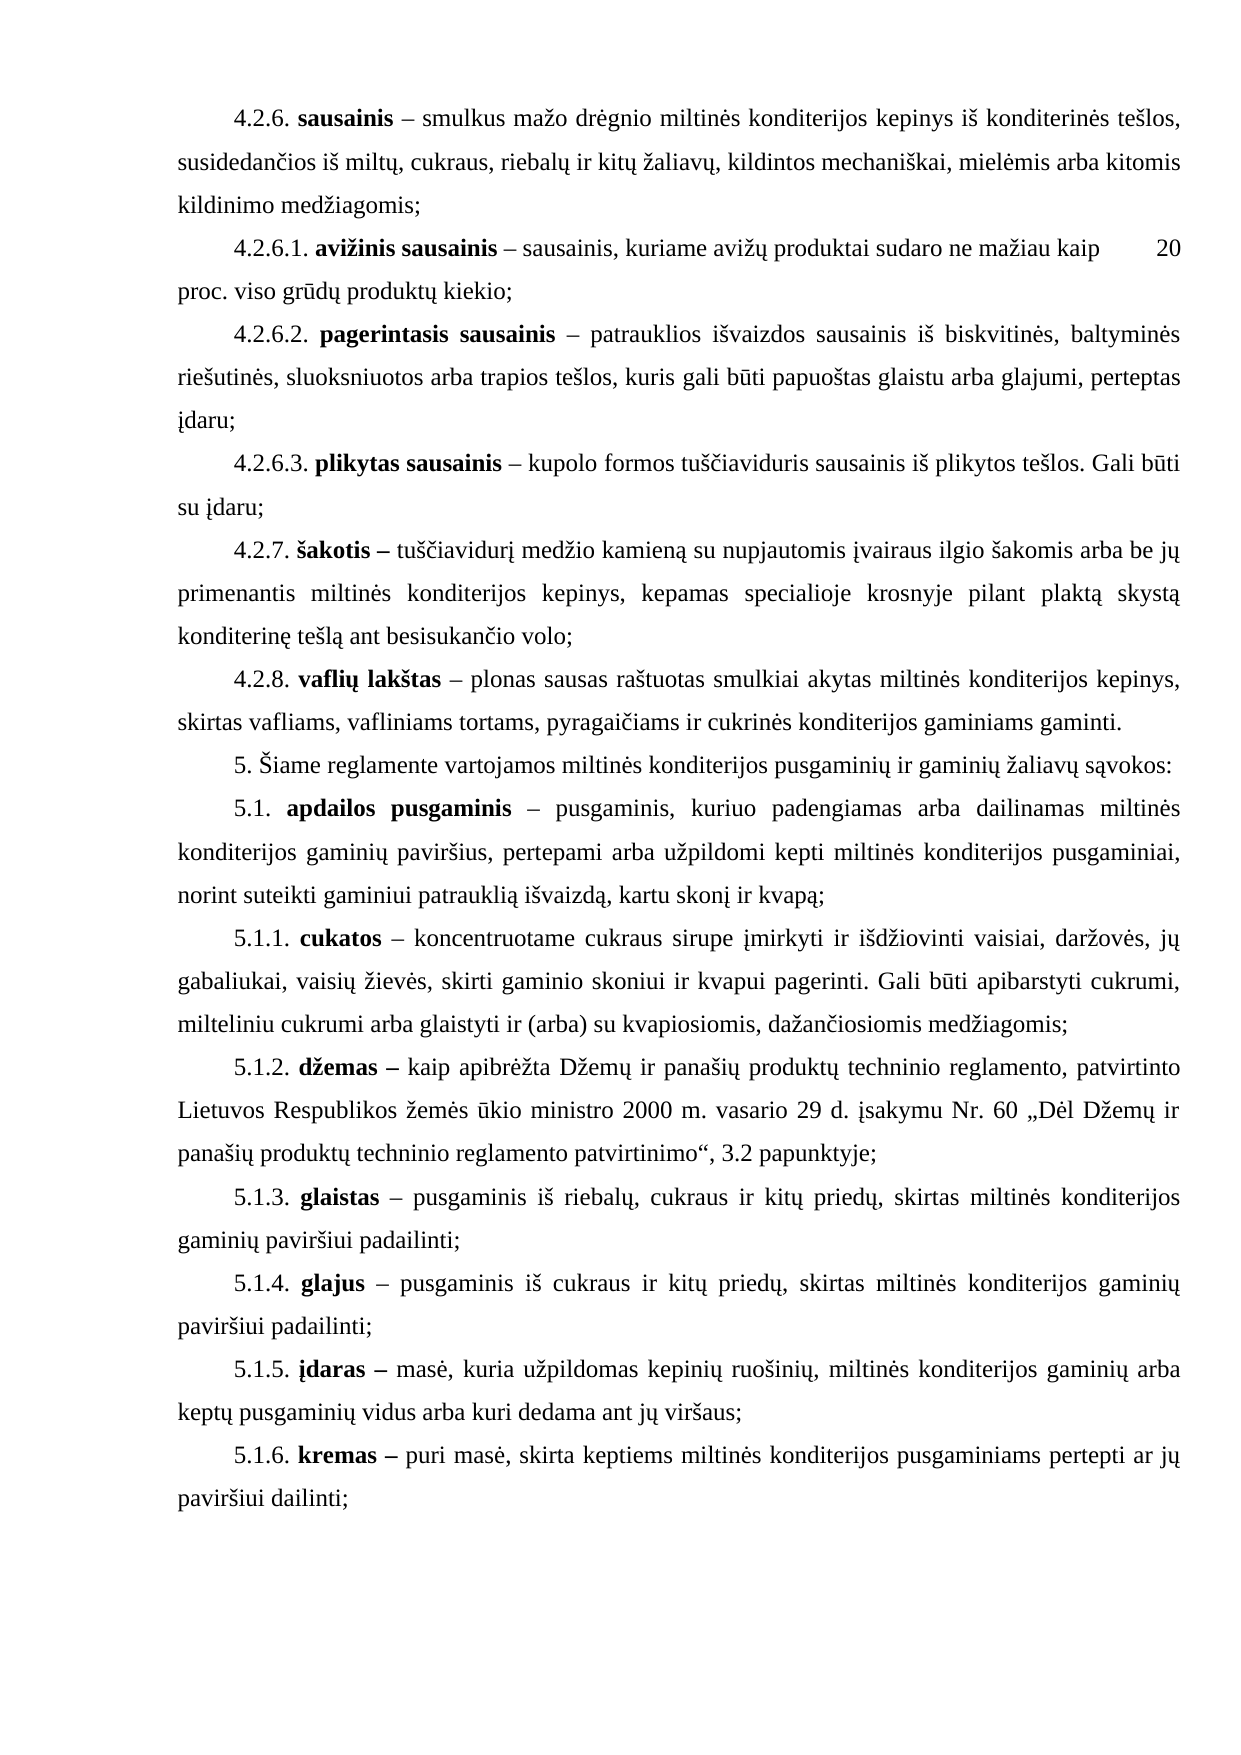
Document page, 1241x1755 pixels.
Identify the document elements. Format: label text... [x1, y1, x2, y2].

text 5.1.6. kremas – puri masė, skirta keptiems miltinės konditerijos pusgaminiams pertepti ar jų paviršiui dailinti; [177, 1440, 1181, 1512]
text 5.1.5. įdaras – masė, kuria užpildomas kepinių ruošinių, miltinės konditerijos gaminių arba keptų pusgaminių vidus arba kuri dedama ant jų viršaus; [177, 1354, 1181, 1426]
text 5. Šiame reglamente vartojamos miltinės konditerijos pusgaminių ir gaminių žaliavų sąvokos: [177, 750, 1181, 779]
text 4.2.8. vaflių lakštas – plonas sausas raštuotas smulkiai akytas miltinės konditerijos kepinys, skirtas vafliams, vafliniams tortams, pyragaičiams ir cukrinės konditerijos gaminiams gaminti. [177, 664, 1181, 736]
text 4.2.6.3. plikytas sausainis – kupolo formos tuščiaviduris sausainis iš plikytos tešlos. Gali būti su įdaru; [177, 448, 1181, 520]
text 4.2.7. šakotis – tuščiavidurį medžio kamieną su nupjautomis įvairaus ilgio šakomis arba be jų primenantis miltinės konditerijos kepinys, kepamas specialioje krosnyje pilant plaktą skystą konditerinę tešlą ant besisukančio volo; [177, 535, 1181, 650]
text 5.1.2. džemas – kaip apibrėžta Džemų ir panašių produktų techninio reglamento, patvirtinto Lietuvos Respublikos žemės ūkio ministro 2000 m. vasario 29 d. įsakymu Nr. 60 „Dėl Džemų ir panašių produktų techninio reglamento patvirtinimo“, 3.2 papunktyje; [177, 1052, 1181, 1167]
text 5.1.4. glajus – pusgaminis iš cukraus ir kitų priedų, skirtas miltinės konditerijos gaminių paviršiui padailinti; [177, 1268, 1181, 1340]
text 4.2.6.1. avižinis sausainis – sausainis, kuriame avižų produktai sudaro ne mažiau kaip 20 proc. viso grūdų produktų kiekio; [177, 233, 1181, 305]
text 5.1.1. cukatos – koncentruotame cukraus sirupe įmirkyti ir išdžiovinti vaisiai, daržovės, jų gabaliukai, vaisių žievės, skirti gaminio skoniui ir kvapui pagerinti. Gali būti apibarstyti cukrumi, milteliniu cukrumi arba glaistyti ir (arba) su kvapiosiomis, dažančiosiomis medžiagomis; [177, 923, 1181, 1038]
text 4.2.6.2. pagerintasis sausainis – patrauklios išvaizdos sausainis iš biskvitinės, baltyminės riešutinės, sluoksniuotos arba trapios tešlos, kuris gali būti papuoštas glaistu arba glajumi, perteptas įdaru; [177, 319, 1181, 434]
text 5.1. apdailos pusgaminis – pusgaminis, kuriuo padengiamas arba dailinamas miltinės konditerijos gaminių paviršius, pertepami arba užpildomi kepti miltinės konditerijos pusgaminiai, norint suteikti gaminiui patrauklią išvaizdą, kartu skonį ir kvapą; [177, 793, 1181, 908]
text 5.1.3. glaistas – pusgaminis iš riebalų, cukraus ir kitų priedų, skirtas miltinės konditerijos gaminių paviršiui padailinti; [177, 1182, 1181, 1253]
text 4.2.6. sausainis – smulkus mažo drėgnio miltinės konditerijos kepinys iš konditerinės tešlos, susidedančios iš miltų, cukraus, riebalų ir kitų žaliavų, kildintos mechaniškai, mielėmis arba kitomis kildinimo medžiagomis; [177, 103, 1181, 218]
